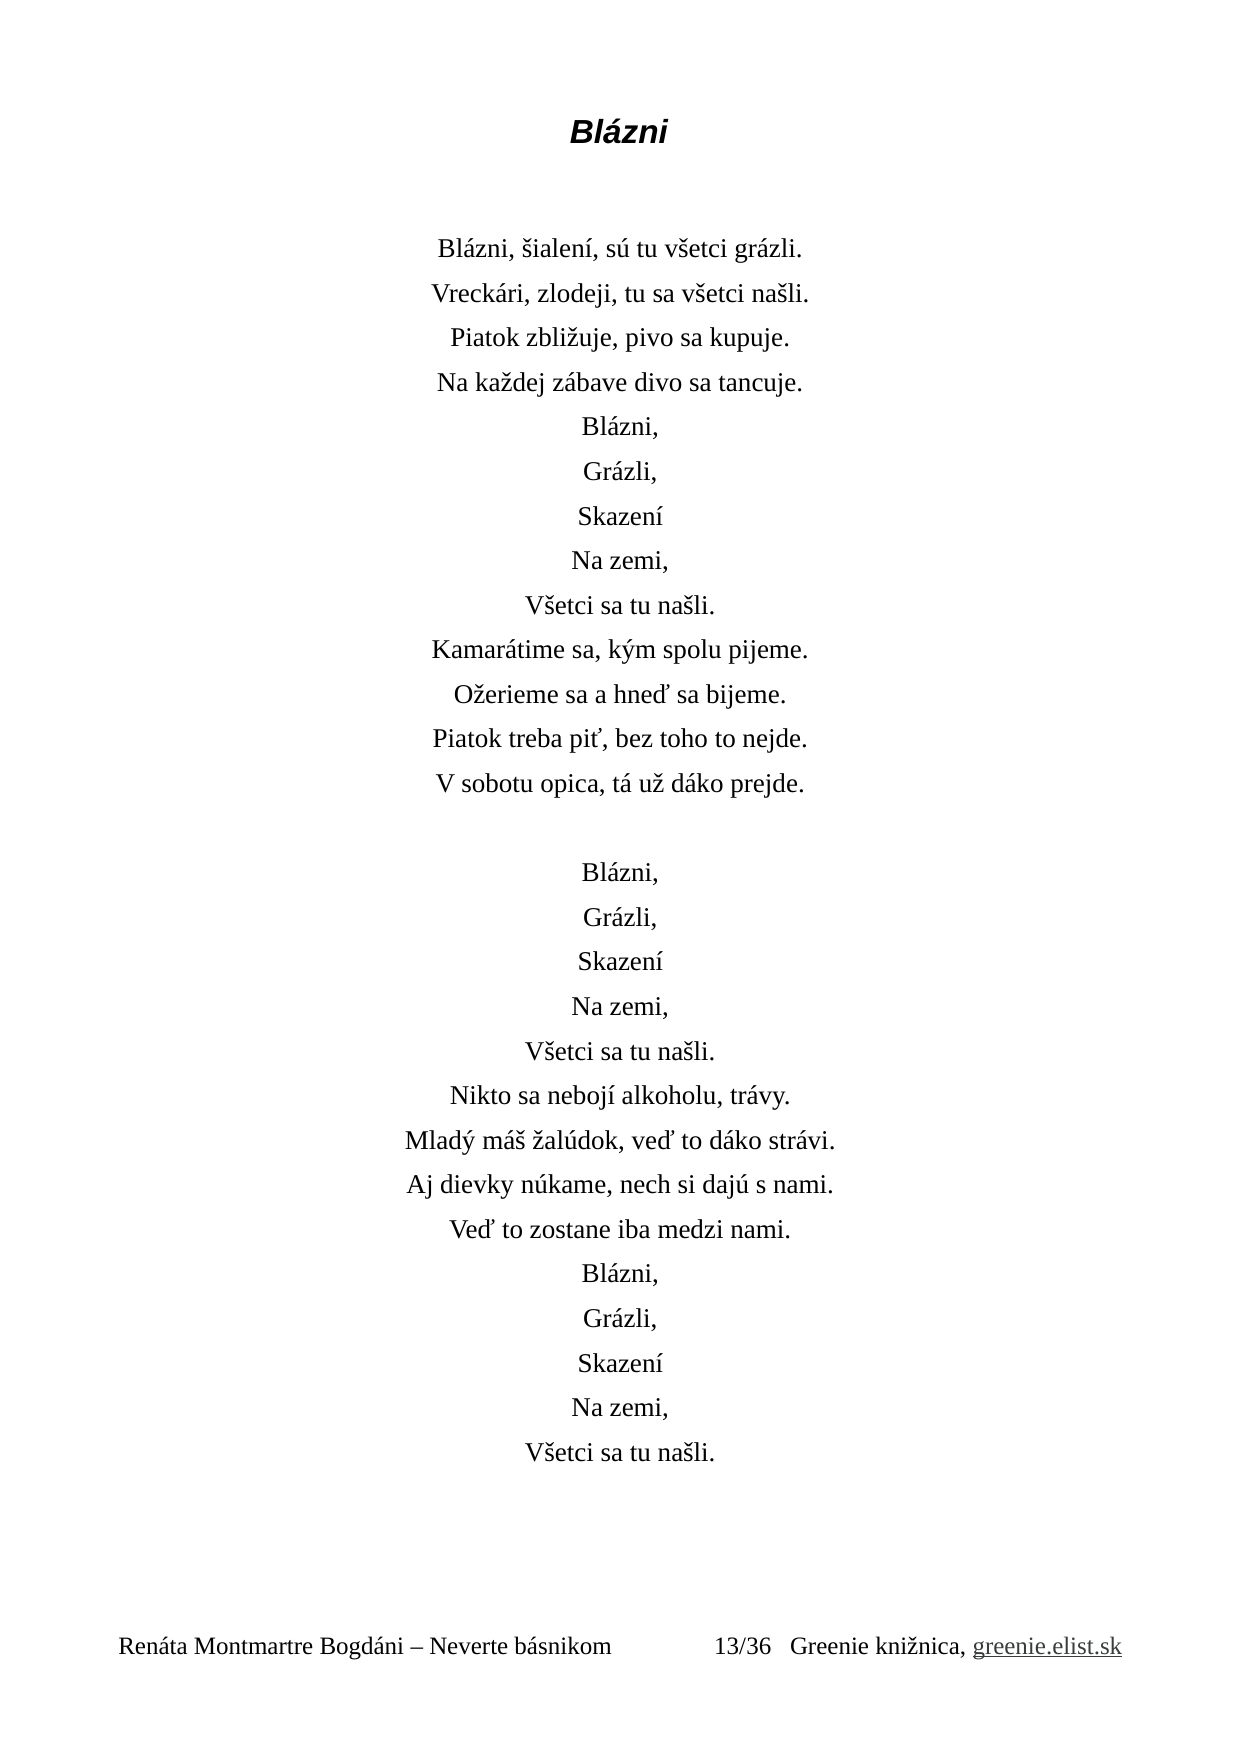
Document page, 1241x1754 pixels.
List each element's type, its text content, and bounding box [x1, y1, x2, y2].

text Ožerieme sa a hneď sa bijeme. [106, 678, 1134, 709]
text Kamarátime sa, kým spolu pijeme. [106, 633, 1134, 664]
text Nikto sa nebojí alkoholu, trávy. [106, 1079, 1134, 1110]
text Skazení [106, 945, 1134, 977]
text Všetci sa tu našli. [106, 589, 1134, 620]
text Vreckári, zlodeji, tu sa všetci našli. [106, 277, 1134, 308]
text Blázni, [106, 1257, 1134, 1289]
text Na každej zábave divo sa tancuje. [106, 366, 1134, 397]
text Mladý máš žalúdok, veď to dáko strávi. [106, 1124, 1134, 1155]
text Na zemi, [106, 1391, 1134, 1422]
text Grázli, [106, 901, 1134, 932]
text Všetci sa tu našli. [106, 1034, 1134, 1066]
text Skazení [106, 499, 1134, 531]
text Blázni, [106, 410, 1134, 442]
text Piatok zbližuje, pivo sa kupuje. [106, 321, 1134, 352]
text Na zemi, [106, 544, 1134, 575]
text Piatok treba piť, bez toho to nejde. [106, 722, 1134, 754]
text Grázli, [106, 455, 1134, 486]
text Na zemi, [106, 990, 1134, 1021]
subtitle Blázni [106, 112, 1134, 151]
text Blázni, šialení, sú tu všetci grázli. [106, 232, 1134, 263]
text V sobotu opica, tá už dáko prejde. [106, 767, 1134, 798]
text Všetci sa tu našli. [106, 1436, 1134, 1467]
text Skazení [106, 1347, 1134, 1378]
text Grázli, [106, 1302, 1134, 1333]
text Blázni, [106, 856, 1134, 887]
text Veď to zostane iba medzi nami. [106, 1213, 1134, 1244]
text Aj dievky núkame, nech si dajú s nami. [106, 1168, 1134, 1199]
